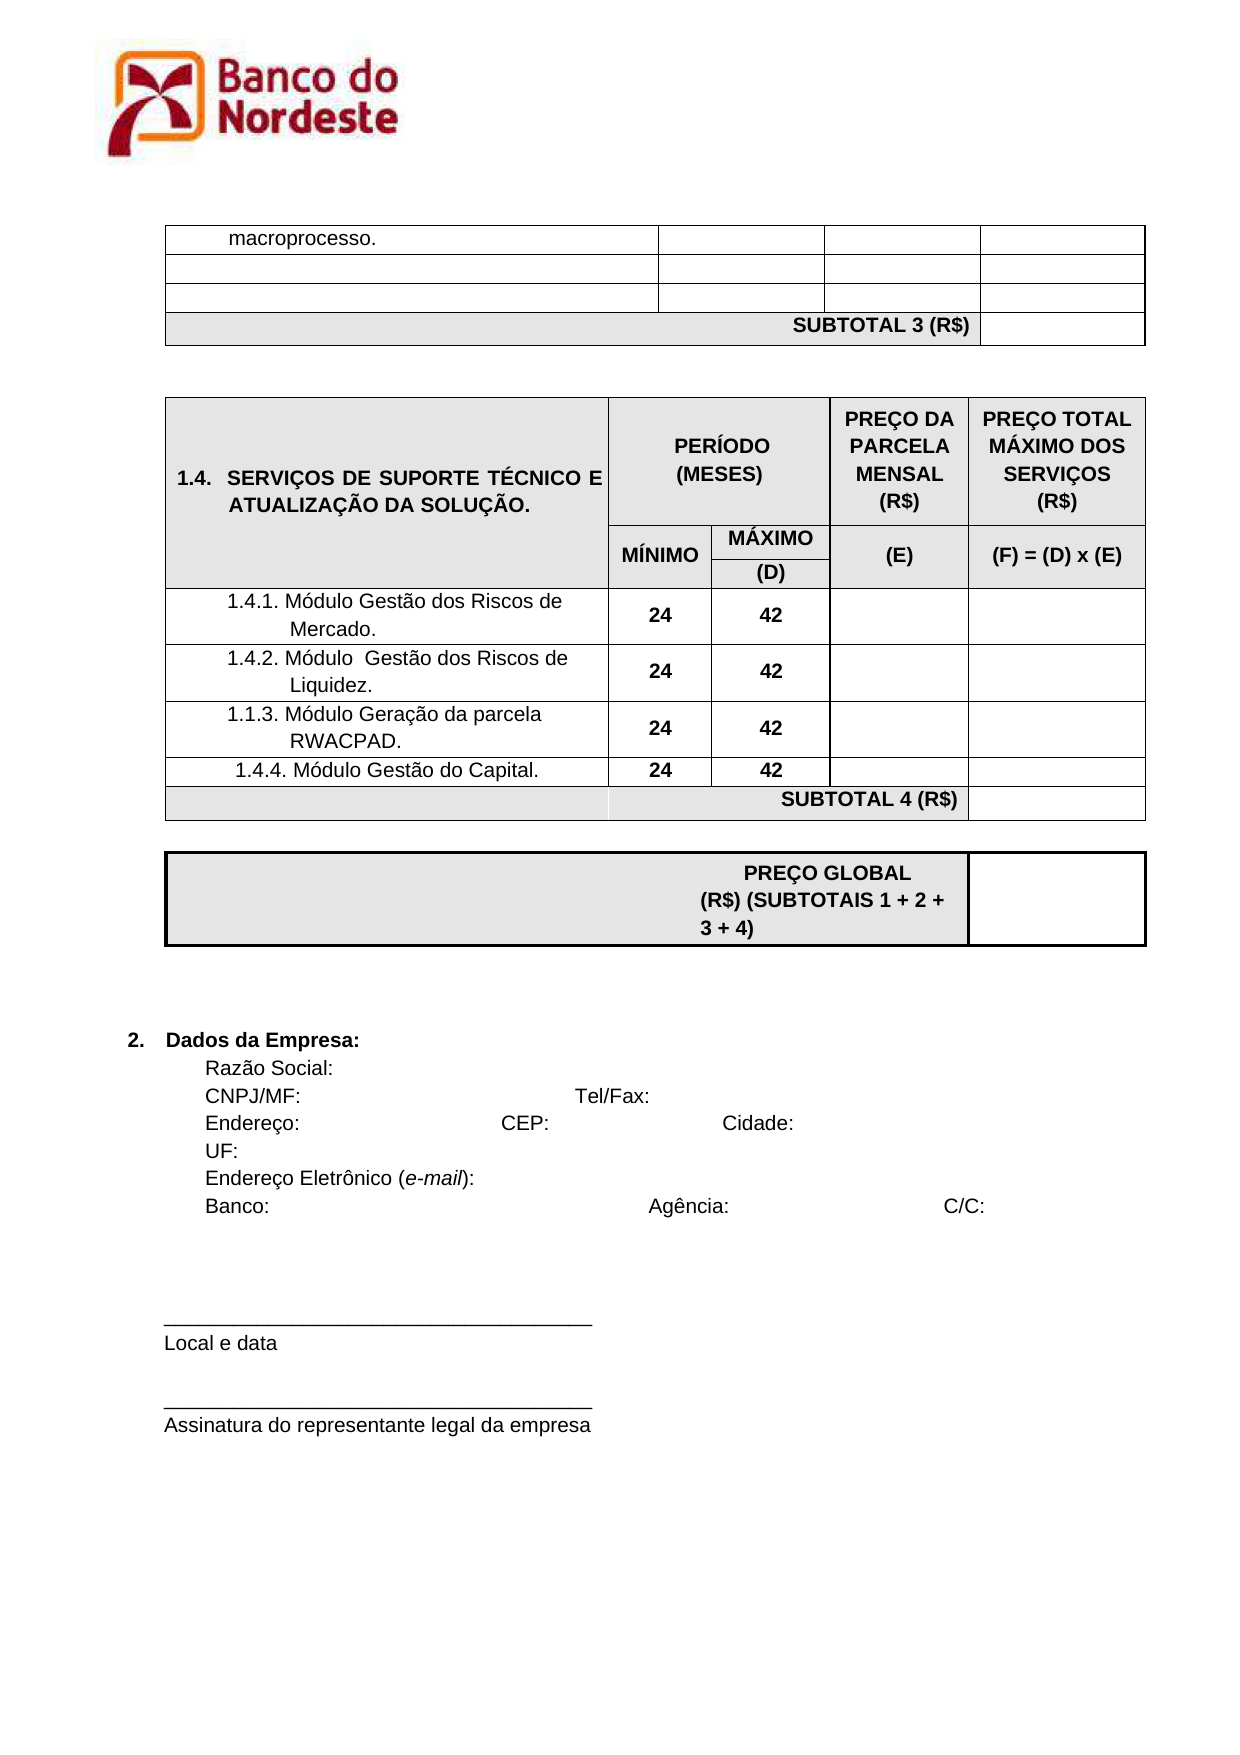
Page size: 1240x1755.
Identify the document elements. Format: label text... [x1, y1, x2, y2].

table_cell 24 [609, 589, 711, 644]
table_cell [166, 255, 658, 283]
table_header PREÇO DA PARCELA MENSAL (R$) [831, 398, 968, 525]
table_cell [831, 589, 968, 644]
text _____________________________________ [164, 1386, 1136, 1410]
table_cell [659, 255, 824, 283]
table_cell [166, 284, 658, 312]
table_cell [969, 758, 1145, 786]
text _____________________________________ [164, 1303, 1136, 1327]
table_header 1.4. SERVIÇOS DE SUPORTE TÉCNICO E ATUALIZAÇÃO DA SOLUÇÃO. [166, 398, 608, 588]
table_cell 24 [609, 758, 711, 786]
table_cell [825, 226, 980, 254]
table_cell (F) = (D) x (E) [969, 526, 1145, 588]
table_cell [981, 226, 1144, 254]
table_cell (E) [831, 526, 968, 588]
table_cell [831, 758, 968, 786]
table_cell MÁXIMO [712, 526, 829, 559]
table_cell 42 [712, 645, 829, 701]
table_cell [969, 645, 1145, 701]
table_cell macroprocesso. [166, 226, 658, 254]
table_cell [166, 313, 658, 345]
table_cell [166, 787, 608, 820]
table_cell 42 [712, 589, 829, 644]
table_cell [825, 284, 980, 312]
text Razão Social: [205, 1056, 1136, 1080]
table_cell [981, 255, 1144, 283]
table_cell (D) [712, 560, 829, 588]
table_cell [981, 313, 1144, 345]
table_cell SUBTOTAL 4 (R$) [609, 787, 968, 820]
table_cell 42 [712, 758, 829, 786]
table_cell [969, 589, 1145, 644]
table_cell 1.4.2. Módulo Gestão dos Riscos de Liquidez. [166, 645, 608, 701]
table_cell [969, 702, 1145, 757]
table_cell 24 [609, 702, 711, 757]
table_cell 42 [712, 702, 829, 757]
table_cell 1.1.3. Módulo Geração da parcela RWACPAD. [166, 702, 608, 757]
text Endereço: CEP: Cidade: [205, 1111, 1136, 1135]
table_cell MÍNIMO [609, 526, 711, 588]
list Dados da Empresa: [127, 1029, 1134, 1052]
text UF: [205, 1138, 1136, 1162]
table_header [970, 854, 1144, 944]
text Local e data [164, 1331, 1136, 1355]
table_header PERÍODO (MESES) [609, 398, 829, 525]
table_cell [659, 226, 824, 254]
table_cell 1.4.4. Módulo Gestão do Capital. [166, 758, 608, 786]
table_cell [981, 284, 1144, 312]
text Endereço Eletrônico (e-mail): [205, 1166, 1136, 1190]
table_header PREÇO GLOBAL (R$) (SUBTOTAIS 1 + 2 + 3 + 4) [168, 854, 967, 944]
table_cell SUBTOTAL 3 (R$) [658, 313, 980, 345]
table_cell [659, 284, 824, 312]
table_cell [831, 645, 968, 701]
table_cell [831, 702, 968, 757]
table_cell [969, 787, 1145, 820]
table_header PREÇO TOTAL MÁXIMO DOS SERVIÇOS (R$) [969, 398, 1145, 525]
table_cell [825, 255, 980, 283]
text Assinatura do representante legal da empresa [164, 1413, 1136, 1437]
text CNPJ/MF: Tel/Fax: [205, 1083, 1136, 1107]
table_cell 1.4.1. Módulo Gestão dos Riscos de Mercado. [166, 589, 608, 644]
text Banco: Agência: C/C: [205, 1193, 1136, 1217]
table_cell 24 [609, 645, 711, 701]
